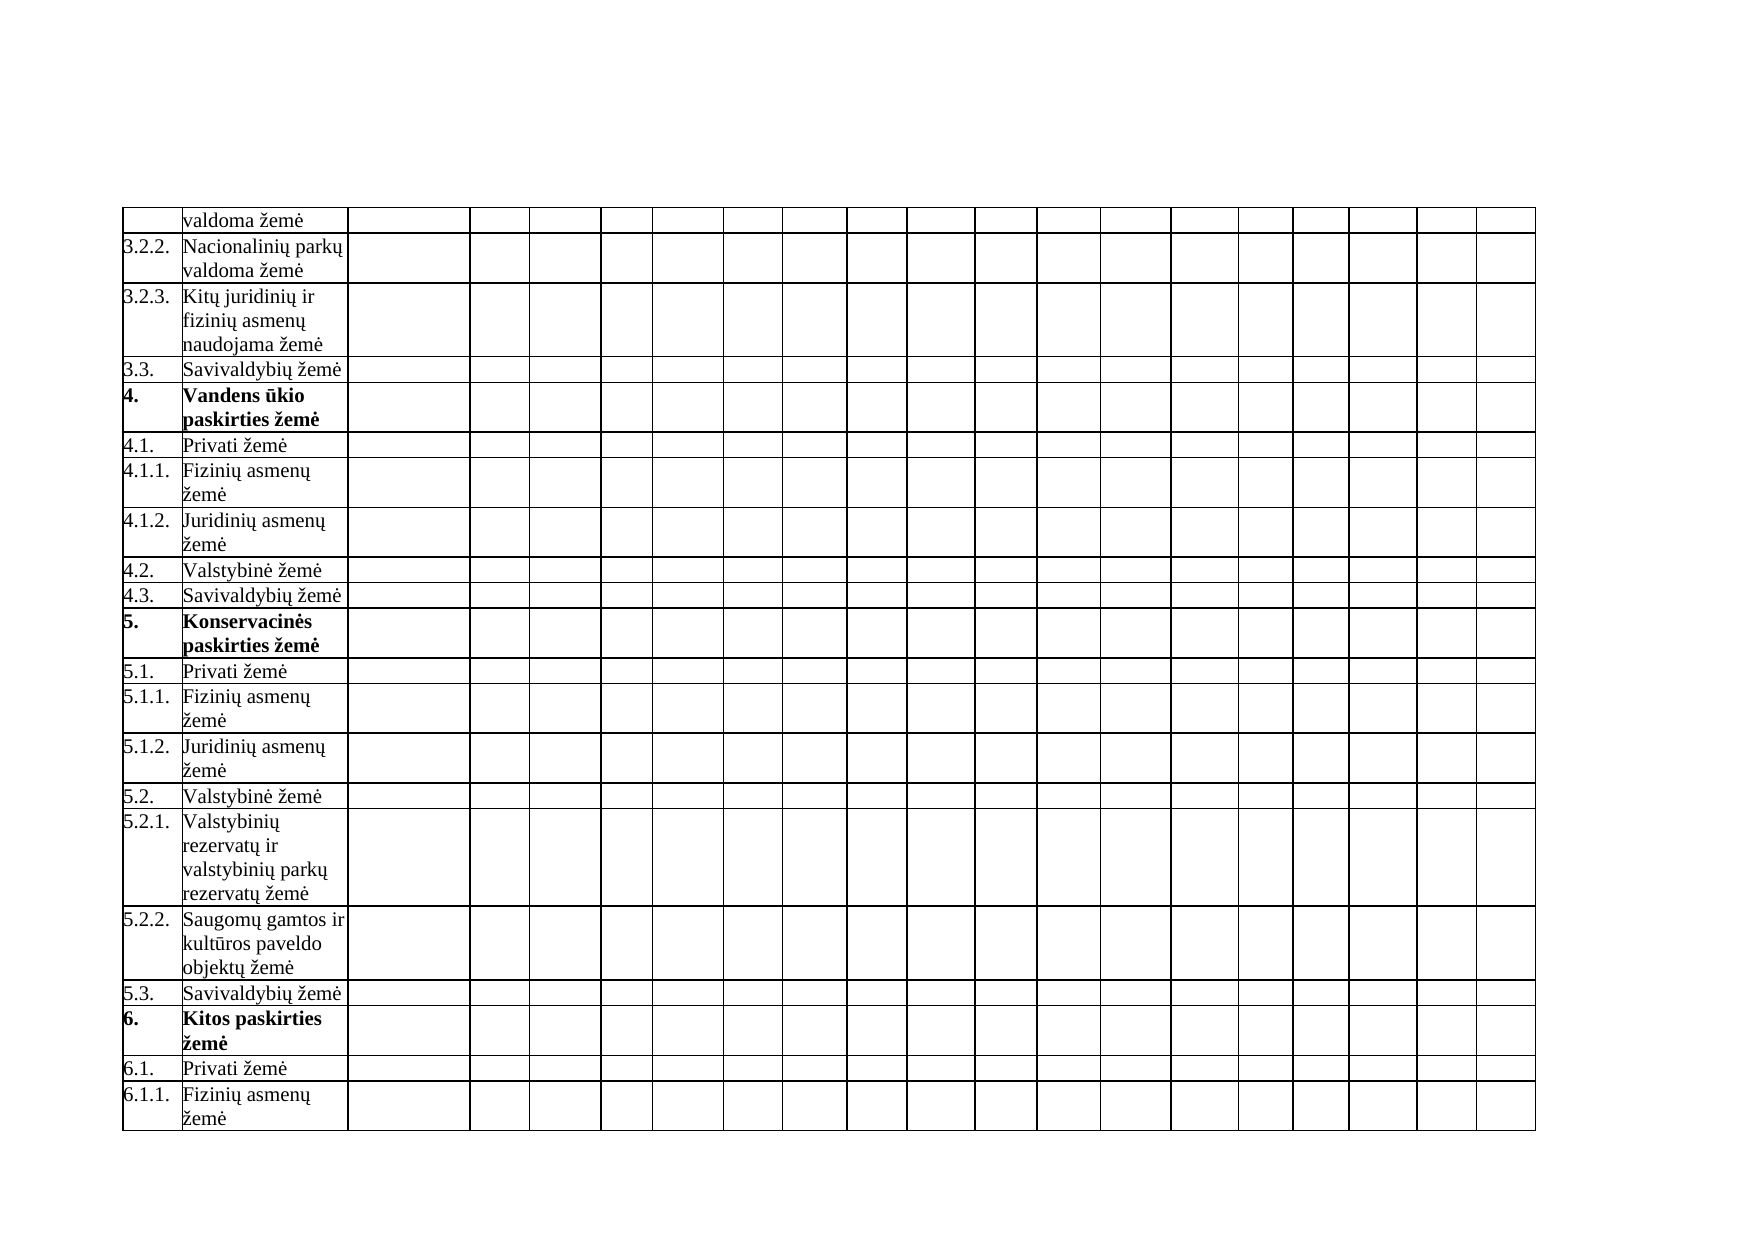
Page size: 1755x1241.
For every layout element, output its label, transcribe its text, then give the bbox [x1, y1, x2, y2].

table_cell [471, 383, 529, 431]
table_cell 3.3. [124, 357, 182, 381]
table_cell [783, 1082, 846, 1130]
table_cell [118, 381, 122, 431]
table_cell [530, 609, 600, 657]
table_cell [1239, 383, 1292, 431]
table_cell [530, 583, 600, 607]
table_cell [1172, 1082, 1238, 1130]
table_cell [118, 207, 122, 232]
table_cell [118, 506, 122, 556]
table_cell [908, 981, 974, 1005]
table_cell [124, 208, 182, 232]
table_cell [908, 508, 974, 556]
table_cell [118, 1055, 122, 1080]
table_cell [653, 234, 723, 282]
table_cell [1418, 583, 1476, 607]
table_cell [653, 208, 723, 232]
table_cell [1038, 609, 1100, 657]
table_cell [530, 383, 600, 431]
table_cell [1038, 1006, 1100, 1054]
table_cell [1239, 784, 1292, 808]
table_cell [1038, 784, 1100, 808]
table_cell [349, 458, 469, 506]
table_cell [1038, 583, 1100, 607]
table_cell [1038, 433, 1100, 457]
table_cell [1239, 1006, 1292, 1054]
table_cell [349, 383, 469, 431]
table_cell [602, 284, 652, 356]
table_cell [1038, 981, 1100, 1005]
table_cell [848, 684, 906, 732]
table_cell [349, 659, 469, 683]
table_cell [1172, 458, 1238, 506]
table_cell [1477, 284, 1535, 356]
table_cell Valstybinė žemė [183, 784, 347, 808]
table_cell [1239, 357, 1292, 381]
table_cell [783, 558, 846, 582]
table_cell [530, 1006, 600, 1054]
table_cell [1172, 234, 1238, 282]
table_cell [1172, 558, 1238, 582]
table_cell [724, 1082, 782, 1130]
table_cell [1350, 907, 1416, 979]
table_cell [1418, 809, 1476, 905]
table_cell [1239, 558, 1292, 582]
table_cell [1294, 784, 1348, 808]
table_cell [1239, 907, 1292, 979]
table_cell [976, 1006, 1036, 1054]
table_cell [530, 284, 600, 356]
table_cell Kitų juridinių ir fizinių asmenų naudojama žemė [183, 284, 347, 356]
table_cell [783, 208, 846, 232]
table_cell [1418, 234, 1476, 282]
table_cell [602, 609, 652, 657]
table_cell [118, 979, 122, 1005]
table_cell [530, 458, 600, 506]
table_cell [1418, 458, 1476, 506]
table_cell [1038, 508, 1100, 556]
table_cell [1239, 508, 1292, 556]
table_cell [471, 234, 529, 282]
table_cell [848, 383, 906, 431]
table_cell [848, 234, 906, 282]
table_cell [349, 558, 469, 582]
table_cell [908, 458, 974, 506]
table_cell [848, 284, 906, 356]
table_cell [653, 659, 723, 683]
table_cell [1038, 234, 1100, 282]
table_cell [976, 208, 1036, 232]
table_cell [118, 431, 122, 457]
table_cell [1239, 583, 1292, 607]
table_cell 6.1.1. [124, 1082, 182, 1130]
table_cell [1172, 659, 1238, 683]
table_cell 3.2.2. [124, 234, 182, 282]
table_cell [783, 583, 846, 607]
table_cell [1477, 357, 1535, 381]
table_cell [1038, 458, 1100, 506]
table_cell 6.1. [124, 1056, 182, 1080]
table_cell [1477, 1006, 1535, 1054]
table_cell [1101, 583, 1170, 607]
table_cell [976, 508, 1036, 556]
table_cell [908, 784, 974, 808]
table_cell [1477, 609, 1535, 657]
table_cell [783, 433, 846, 457]
table_cell Nacionalinių parkų valdoma žemė [183, 234, 347, 282]
table_cell [1477, 558, 1535, 582]
table_cell [724, 208, 782, 232]
table_cell [724, 357, 782, 381]
table_cell [848, 458, 906, 506]
table_cell [724, 583, 782, 607]
table_cell [783, 508, 846, 556]
table_cell [1418, 1006, 1476, 1054]
table_cell [848, 784, 906, 808]
table_cell [349, 234, 469, 282]
table_cell 3.2.3. [124, 284, 182, 356]
table_cell 5.2. [124, 784, 182, 808]
table_cell [471, 784, 529, 808]
table_cell [1172, 284, 1238, 356]
table_cell [1239, 684, 1292, 732]
table_cell [1477, 809, 1535, 905]
table_cell [349, 907, 469, 979]
table_cell [1101, 208, 1170, 232]
table_cell [976, 734, 1036, 782]
table_cell [1239, 433, 1292, 457]
table_cell [1418, 508, 1476, 556]
table_cell [349, 734, 469, 782]
table_cell [976, 284, 1036, 356]
table_cell [1418, 357, 1476, 381]
table_cell [908, 659, 974, 683]
table_cell Valstybinė žemė [183, 558, 347, 582]
table_cell [1418, 1056, 1476, 1080]
table_cell [1101, 907, 1170, 979]
table_cell [724, 458, 782, 506]
table_cell [1477, 784, 1535, 808]
table_cell Privati žemė [183, 1056, 347, 1080]
table_cell [471, 809, 529, 905]
table_cell [848, 609, 906, 657]
table_cell [1418, 558, 1476, 582]
table_cell [530, 809, 600, 905]
table_cell [1101, 684, 1170, 732]
table_cell [1294, 583, 1348, 607]
table_cell [653, 734, 723, 782]
table_cell [1477, 684, 1535, 732]
table_cell [653, 784, 723, 808]
table_cell [1038, 284, 1100, 356]
table_cell 4. [124, 383, 182, 431]
table_cell [908, 234, 974, 282]
table_cell [530, 784, 600, 808]
table_cell [724, 784, 782, 808]
table_cell Kitos paskirties žemė [183, 1006, 347, 1054]
table_cell [1294, 809, 1348, 905]
table_cell [602, 734, 652, 782]
table_cell [602, 357, 652, 381]
table_cell [1477, 734, 1535, 782]
table_cell [976, 981, 1036, 1005]
table_cell [118, 683, 122, 732]
table_cell [976, 357, 1036, 381]
table_cell [783, 1056, 846, 1080]
table_cell [1101, 383, 1170, 431]
table_cell [653, 609, 723, 657]
table_cell [1477, 433, 1535, 457]
table_cell [724, 383, 782, 431]
table_cell 5.2.1. [124, 809, 182, 905]
table_cell [1239, 284, 1292, 356]
table_cell [908, 809, 974, 905]
table_cell [349, 609, 469, 657]
table_cell [783, 234, 846, 282]
table_cell [118, 556, 122, 582]
table_cell [1294, 383, 1348, 431]
table_cell [976, 1082, 1036, 1130]
table_cell Savivaldybių žemė [183, 981, 347, 1005]
table_cell [349, 1006, 469, 1054]
table_cell [976, 659, 1036, 683]
table_cell [118, 282, 122, 356]
table_cell [1294, 684, 1348, 732]
table_cell [1239, 234, 1292, 282]
table_cell [1350, 208, 1416, 232]
table_cell [976, 809, 1036, 905]
table_cell [1477, 508, 1535, 556]
table_cell [724, 981, 782, 1005]
table_cell [1101, 558, 1170, 582]
table_cell 5. [124, 609, 182, 657]
table_cell [653, 508, 723, 556]
table_cell [976, 784, 1036, 808]
table_cell [118, 607, 122, 657]
table_cell [908, 1082, 974, 1130]
table_cell Konservacinės paskirties žemė [183, 609, 347, 657]
table_cell [783, 907, 846, 979]
table_cell [653, 907, 723, 979]
table_cell [1350, 284, 1416, 356]
table_cell [1101, 734, 1170, 782]
table_cell [1418, 1082, 1476, 1130]
table_cell [848, 208, 906, 232]
table_cell [349, 784, 469, 808]
table_cell [1477, 981, 1535, 1005]
table_cell 4.2. [124, 558, 182, 582]
table_cell [1294, 659, 1348, 683]
table_cell [848, 558, 906, 582]
table_cell [1172, 734, 1238, 782]
table_cell [118, 657, 122, 683]
table_cell Fizinių asmenų žemė [183, 684, 347, 732]
table_cell [976, 383, 1036, 431]
table_cell [1172, 684, 1238, 732]
table_cell [1239, 1056, 1292, 1080]
table_cell [349, 508, 469, 556]
table_cell [602, 784, 652, 808]
table_cell [349, 981, 469, 1005]
table_cell [118, 808, 122, 905]
table_cell [1294, 284, 1348, 356]
table_cell [1239, 208, 1292, 232]
table_cell [908, 1006, 974, 1054]
table_cell [1172, 1006, 1238, 1054]
table_cell [1101, 357, 1170, 381]
table_cell [1172, 981, 1238, 1005]
table_cell [1038, 907, 1100, 979]
table_cell [1418, 981, 1476, 1005]
table_cell [1172, 357, 1238, 381]
table_cell [471, 1082, 529, 1130]
table_cell [349, 433, 469, 457]
table_cell [1038, 684, 1100, 732]
table_cell [1101, 458, 1170, 506]
table_cell [783, 684, 846, 732]
table_cell [1350, 809, 1416, 905]
table_cell [602, 907, 652, 979]
table_cell [724, 809, 782, 905]
table_cell [724, 1056, 782, 1080]
table_cell [1038, 1082, 1100, 1130]
table_cell [908, 609, 974, 657]
table_cell [1418, 734, 1476, 782]
table_cell [1101, 784, 1170, 808]
table_cell [848, 659, 906, 683]
table_cell [976, 609, 1036, 657]
table_cell [530, 907, 600, 979]
table_cell 5.1. [124, 659, 182, 683]
table_cell [118, 232, 122, 282]
table_cell [908, 284, 974, 356]
table_cell [1172, 433, 1238, 457]
table_cell [118, 356, 122, 381]
table_cell Fizinių asmenų žemė [183, 458, 347, 506]
table_cell [471, 558, 529, 582]
table_cell [724, 234, 782, 282]
table_cell [908, 583, 974, 607]
table_cell [653, 583, 723, 607]
table_cell [349, 284, 469, 356]
table_cell [471, 734, 529, 782]
table_cell 4.1.2. [124, 508, 182, 556]
table_cell [1172, 508, 1238, 556]
table_cell [1477, 1056, 1535, 1080]
table_cell [724, 609, 782, 657]
table_cell [1294, 734, 1348, 782]
table_cell Savivaldybių žemė [183, 583, 347, 607]
table_cell 4.1.1. [124, 458, 182, 506]
table_cell [1477, 234, 1535, 282]
table_cell [976, 1056, 1036, 1080]
table_cell [1239, 659, 1292, 683]
table_cell [783, 357, 846, 381]
table_cell [1038, 809, 1100, 905]
table_cell [118, 905, 122, 979]
table_cell valdoma žemė [183, 208, 347, 232]
table_cell [976, 433, 1036, 457]
table_cell [1418, 659, 1476, 683]
table_cell [1172, 583, 1238, 607]
table_cell [1477, 383, 1535, 431]
table_cell [471, 907, 529, 979]
table_cell [1350, 458, 1416, 506]
table_cell [724, 558, 782, 582]
table_cell [848, 1056, 906, 1080]
table_cell [1350, 734, 1416, 782]
table_cell [783, 784, 846, 808]
table_cell [1418, 284, 1476, 356]
table_cell [530, 734, 600, 782]
table_cell [783, 383, 846, 431]
table_cell [471, 458, 529, 506]
table_cell [349, 583, 469, 607]
table_cell [1101, 659, 1170, 683]
table_cell [653, 383, 723, 431]
table_cell [1101, 809, 1170, 905]
table_cell 5.3. [124, 981, 182, 1005]
table_cell [783, 734, 846, 782]
table_cell [602, 1006, 652, 1054]
table_cell [724, 508, 782, 556]
table_cell [848, 357, 906, 381]
table_cell [1350, 508, 1416, 556]
table_cell [1477, 907, 1535, 979]
table_cell [1350, 433, 1416, 457]
table_cell [602, 659, 652, 683]
table_cell [349, 1082, 469, 1130]
table_cell [1239, 734, 1292, 782]
table_cell [471, 583, 529, 607]
table_cell [1294, 357, 1348, 381]
table_cell [783, 1006, 846, 1054]
table_cell [1294, 1056, 1348, 1080]
table_cell [908, 1056, 974, 1080]
table_cell [1101, 508, 1170, 556]
table_cell [1101, 433, 1170, 457]
table_cell [530, 684, 600, 732]
table_cell [118, 582, 122, 607]
table_cell [1294, 208, 1348, 232]
table_cell [848, 981, 906, 1005]
table_cell 5.2.2. [124, 907, 182, 979]
table_cell Juridinių asmenų žemė [183, 508, 347, 556]
table_cell [653, 357, 723, 381]
table_cell Privati žemė [183, 659, 347, 683]
table_cell [530, 1056, 600, 1080]
table_cell [471, 433, 529, 457]
table_cell [1294, 558, 1348, 582]
table_cell [471, 1056, 529, 1080]
table_cell [908, 357, 974, 381]
table_cell [1101, 981, 1170, 1005]
table_cell [724, 659, 782, 683]
table_cell [602, 1082, 652, 1130]
table_cell [653, 433, 723, 457]
table_cell Privati žemė [183, 433, 347, 457]
table_cell [653, 458, 723, 506]
table_cell [530, 508, 600, 556]
table_cell [1294, 458, 1348, 506]
table_cell [530, 659, 600, 683]
table_cell [1294, 1006, 1348, 1054]
table_cell [471, 208, 529, 232]
table_cell [1350, 659, 1416, 683]
table_cell [653, 1056, 723, 1080]
table_cell [976, 234, 1036, 282]
table_cell [530, 981, 600, 1005]
table_cell [1101, 1082, 1170, 1130]
table_cell [1350, 784, 1416, 808]
table_cell [1038, 1056, 1100, 1080]
table_cell [602, 508, 652, 556]
table_cell [1294, 907, 1348, 979]
table_cell [1172, 208, 1238, 232]
table_cell [653, 809, 723, 905]
table_cell [1418, 907, 1476, 979]
table_cell [724, 284, 782, 356]
table_cell [602, 208, 652, 232]
table_cell [1350, 609, 1416, 657]
table_cell 4.3. [124, 583, 182, 607]
table_cell [908, 734, 974, 782]
table_cell [783, 609, 846, 657]
table_cell [118, 457, 122, 506]
table_cell [1350, 684, 1416, 732]
table_cell 4.1. [124, 433, 182, 457]
table_cell [1038, 208, 1100, 232]
table_cell [724, 907, 782, 979]
table_cell [1172, 383, 1238, 431]
table_cell 5.1.2. [124, 734, 182, 782]
table_cell [1418, 684, 1476, 732]
table_cell [1418, 383, 1476, 431]
table_cell [1477, 458, 1535, 506]
table_cell [471, 357, 529, 381]
table_cell [602, 433, 652, 457]
table_cell Valstybinių rezervatų ir valstybinių parkų rezervatų žemė [183, 809, 347, 905]
table_cell [1350, 583, 1416, 607]
table_cell [602, 234, 652, 282]
table_cell Savivaldybių žemė [183, 357, 347, 381]
table_cell Vandens ūkio paskirties žemė [183, 383, 347, 431]
table_cell [976, 684, 1036, 732]
table_cell [1418, 433, 1476, 457]
table_cell [653, 981, 723, 1005]
table_cell [908, 208, 974, 232]
table_cell [908, 558, 974, 582]
table_cell [1038, 734, 1100, 782]
table_cell [783, 458, 846, 506]
table_cell [976, 907, 1036, 979]
table_cell [118, 1080, 122, 1130]
table_cell [530, 234, 600, 282]
table_cell [848, 1082, 906, 1130]
table_cell [848, 907, 906, 979]
table_cell [848, 433, 906, 457]
table_cell [1477, 659, 1535, 683]
table_cell [1350, 981, 1416, 1005]
table_cell [1350, 383, 1416, 431]
table_cell [530, 357, 600, 381]
table_cell [1294, 234, 1348, 282]
table_cell [908, 383, 974, 431]
table_cell [1350, 234, 1416, 282]
table_cell [1172, 809, 1238, 905]
table_cell Fizinių asmenų žemė [183, 1082, 347, 1130]
table_cell [471, 981, 529, 1005]
table_cell [471, 1006, 529, 1054]
table_cell [848, 734, 906, 782]
table_cell [653, 684, 723, 732]
table_cell [1038, 383, 1100, 431]
table_cell [724, 684, 782, 732]
table_cell [783, 981, 846, 1005]
table_cell [118, 732, 122, 782]
table_cell [1038, 357, 1100, 381]
table_cell [908, 907, 974, 979]
table_cell [1350, 1006, 1416, 1054]
table_cell [1350, 558, 1416, 582]
table_cell [602, 684, 652, 732]
table_cell [908, 684, 974, 732]
table_cell [1101, 284, 1170, 356]
table_cell [848, 508, 906, 556]
table_cell Saugomų gamtos ir kultūros paveldo objektų žemė [183, 907, 347, 979]
table_cell [349, 809, 469, 905]
table_cell [471, 609, 529, 657]
table_cell [1294, 1082, 1348, 1130]
table_cell [118, 782, 122, 808]
table_cell [602, 583, 652, 607]
table_cell [1350, 1082, 1416, 1130]
table_cell [349, 357, 469, 381]
table_cell [1101, 1056, 1170, 1080]
table_cell [1172, 784, 1238, 808]
table_cell [724, 433, 782, 457]
table_cell [1239, 981, 1292, 1005]
table_cell [530, 208, 600, 232]
table_cell [1101, 1006, 1170, 1054]
table_cell [783, 809, 846, 905]
table_cell [349, 684, 469, 732]
table_cell [1239, 809, 1292, 905]
table_cell [602, 383, 652, 431]
table_cell [118, 1005, 122, 1054]
table_cell [602, 558, 652, 582]
table_cell [530, 1082, 600, 1130]
table_cell [1477, 1082, 1535, 1130]
table_cell [1038, 659, 1100, 683]
table_cell [602, 458, 652, 506]
table_cell [653, 558, 723, 582]
table_cell [783, 284, 846, 356]
table_cell Juridinių asmenų žemė [183, 734, 347, 782]
table_cell [1418, 784, 1476, 808]
table_cell [848, 809, 906, 905]
table_cell [848, 583, 906, 607]
table_cell [653, 1082, 723, 1130]
table_cell 5.1.1. [124, 684, 182, 732]
table_cell [724, 1006, 782, 1054]
table_cell [1172, 1056, 1238, 1080]
table_cell [602, 981, 652, 1005]
table_cell [349, 1056, 469, 1080]
table_cell [976, 558, 1036, 582]
table_cell [471, 508, 529, 556]
table_cell [1038, 558, 1100, 582]
table_cell [1294, 609, 1348, 657]
table_cell [1172, 609, 1238, 657]
table_cell [530, 558, 600, 582]
table_cell [349, 208, 469, 232]
table_cell [1294, 508, 1348, 556]
table_cell [908, 433, 974, 457]
table_cell [530, 433, 600, 457]
table_cell 6. [124, 1006, 182, 1054]
table_cell [1101, 234, 1170, 282]
table_cell [976, 458, 1036, 506]
table_cell [1294, 433, 1348, 457]
table_cell [602, 1056, 652, 1080]
table_cell [1350, 357, 1416, 381]
table_cell [783, 659, 846, 683]
table_cell [1239, 458, 1292, 506]
table_cell [1418, 609, 1476, 657]
table_cell [1477, 583, 1535, 607]
table_cell [471, 684, 529, 732]
table_cell [471, 659, 529, 683]
table_cell [602, 809, 652, 905]
table_cell [1239, 1082, 1292, 1130]
table_cell [1418, 208, 1476, 232]
table_cell [653, 1006, 723, 1054]
table_cell [1172, 907, 1238, 979]
table_cell [1477, 208, 1535, 232]
table_cell [1239, 609, 1292, 657]
table_cell [724, 734, 782, 782]
table_cell [471, 284, 529, 356]
table_cell [1294, 981, 1348, 1005]
table_cell [1101, 609, 1170, 657]
table_cell [976, 583, 1036, 607]
table_cell [848, 1006, 906, 1054]
table_cell [1350, 1056, 1416, 1080]
table_cell [653, 284, 723, 356]
